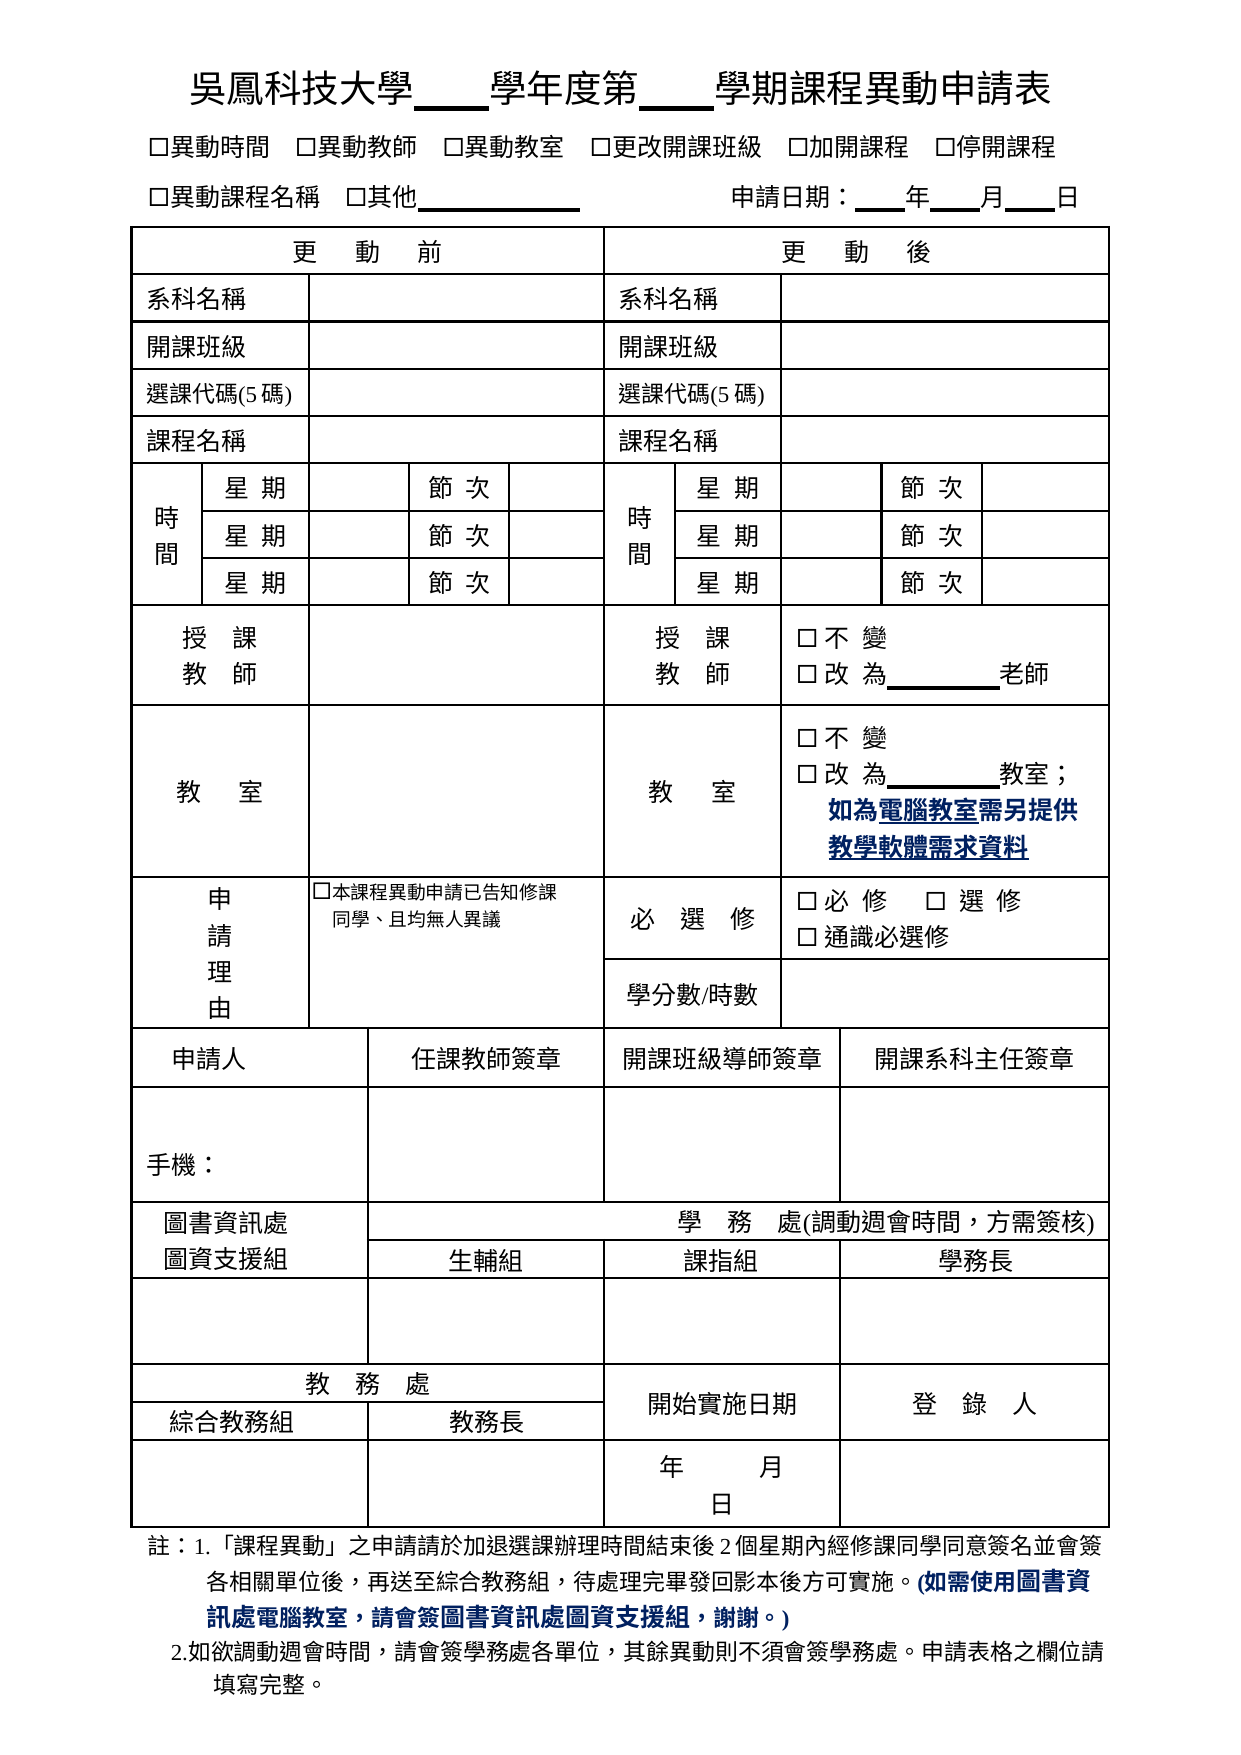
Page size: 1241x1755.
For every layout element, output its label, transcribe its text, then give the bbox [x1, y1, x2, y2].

table_cell 節 次 [410, 559, 508, 604]
table_cell 星 期 [676, 559, 780, 604]
table_cell 學分數/時數 [605, 960, 780, 1027]
table_cell 系科名稱 [133, 275, 308, 320]
text 2.如欲調動週會時間，請會簽學務處各單位，其餘異動則不須會簽學務處。申請表格之欄位請填寫完整。 [148, 1634, 1122, 1700]
table_cell 時 間 [133, 464, 201, 604]
table_cell [782, 559, 880, 604]
table_cell [310, 275, 603, 320]
table_cell 年 月 日 [605, 1441, 839, 1526]
table_cell 授 課 教 師 [133, 606, 308, 704]
table_header 更 動 後 [605, 228, 1108, 273]
table_cell  不 變  改 為 老師 [782, 606, 1108, 704]
table_cell [983, 464, 1108, 509]
table_cell [983, 559, 1108, 604]
table_cell 圖書資訊處 圖資支援組 [133, 1203, 367, 1277]
table_cell 星 期 [676, 512, 780, 557]
table_cell 手機： [133, 1088, 367, 1201]
table_cell  不 變  改 為 教室；如為電腦教室需另提供教學軟體需求資料 [782, 706, 1108, 876]
table_cell 星 期 [203, 559, 308, 604]
table_cell 時 間 [605, 464, 674, 604]
table_cell [841, 1279, 1108, 1362]
table_cell [133, 1441, 367, 1526]
table_cell [310, 606, 603, 704]
text 註：1.「課程異動」之申請請於加退選課辦理時間結束後2個星期內經修課同學同意簽名並會簽各相關單位後，再送至綜合教務組，待處理完畢發回影本後方可實施。(如需使用圖書資訊處電腦教室，請會簽圖書資訊處圖資支援組，謝謝。) [148, 1528, 1107, 1634]
table_cell 本課程異動申請已告知修課 同學、且均無人異議 [310, 878, 603, 1027]
table_cell 課程名稱 [605, 417, 780, 462]
table_cell 開課班級 [605, 323, 780, 368]
table_cell 星 期 [676, 464, 780, 509]
table_cell [782, 960, 1108, 1027]
table_cell [369, 1088, 603, 1201]
table_cell [310, 417, 603, 462]
table_cell 節 次 [410, 512, 508, 557]
table_cell 申 請 理 由 [133, 878, 308, 1027]
table_cell 節 次 [883, 512, 981, 557]
table_cell [510, 512, 603, 557]
table_cell 綜合教務組 [133, 1403, 367, 1439]
text 異動課程名稱 其他 申請日期： 年 月 日 [148, 163, 1093, 213]
table_cell [369, 1441, 603, 1526]
table_cell [133, 1279, 367, 1362]
table_cell 必 選 修 [605, 878, 780, 958]
table_cell  必 修  選 修  通識必選修 [782, 878, 1108, 958]
table_cell [782, 323, 1108, 368]
table_cell 節 次 [883, 464, 981, 509]
table_cell 開始實施日期 [605, 1365, 839, 1439]
table_cell 申請人 [133, 1029, 367, 1086]
table_cell 教 室 [133, 706, 308, 876]
table_cell 教 務 處 [133, 1365, 603, 1401]
table_cell [782, 464, 880, 509]
table_cell 授 課 教 師 [605, 606, 780, 704]
table_cell [782, 370, 1108, 415]
table_cell 任課教師簽章 [369, 1029, 603, 1086]
table_cell 星 期 [203, 464, 308, 509]
table_cell 選課代碼(5碼) [605, 370, 780, 415]
table_cell 節 次 [883, 559, 981, 604]
table_cell 登 錄 人 [841, 1365, 1108, 1439]
table_cell [983, 512, 1108, 557]
table_cell 開課班級 [133, 323, 308, 368]
table_cell 開課系科主任簽章 [841, 1029, 1108, 1086]
table_cell [510, 464, 603, 509]
table_cell [605, 1088, 839, 1201]
table_cell [310, 370, 603, 415]
table_cell 學務長 [841, 1241, 1108, 1277]
table_cell [310, 512, 408, 557]
table_cell 學 務 處(調動週會時間，方需簽核) [369, 1203, 1108, 1239]
table_cell [782, 417, 1108, 462]
table_cell [310, 559, 408, 604]
table_cell 星 期 [203, 512, 308, 557]
table_cell [510, 559, 603, 604]
table_cell 開課班級導師簽章 [605, 1029, 839, 1086]
table_cell [369, 1279, 603, 1362]
table_cell 節 次 [410, 464, 508, 509]
table_cell 選課代碼(5碼) [133, 370, 308, 415]
table_cell 生輔組 [369, 1241, 603, 1277]
table_cell 教務長 [369, 1403, 603, 1439]
table_cell [310, 706, 603, 876]
table_cell [841, 1441, 1108, 1526]
table_cell [782, 512, 880, 557]
table_cell [782, 275, 1108, 320]
table_cell 課程名稱 [133, 417, 308, 462]
table_cell [310, 464, 408, 509]
table_cell [605, 1279, 839, 1362]
table_cell 系科名稱 [605, 275, 780, 320]
text 吳鳳科技大學 學年度第 學期課程異動申請表 [148, 59, 1093, 113]
text 異動時間 異動教師 異動教室 更改開課班級 加開課程 停開課程 [148, 113, 1093, 163]
table_header 更 動 前 [133, 228, 603, 273]
table_cell 課指組 [605, 1241, 839, 1277]
table_cell 教 室 [605, 706, 780, 876]
table_cell [841, 1088, 1108, 1201]
table_cell [310, 323, 603, 368]
